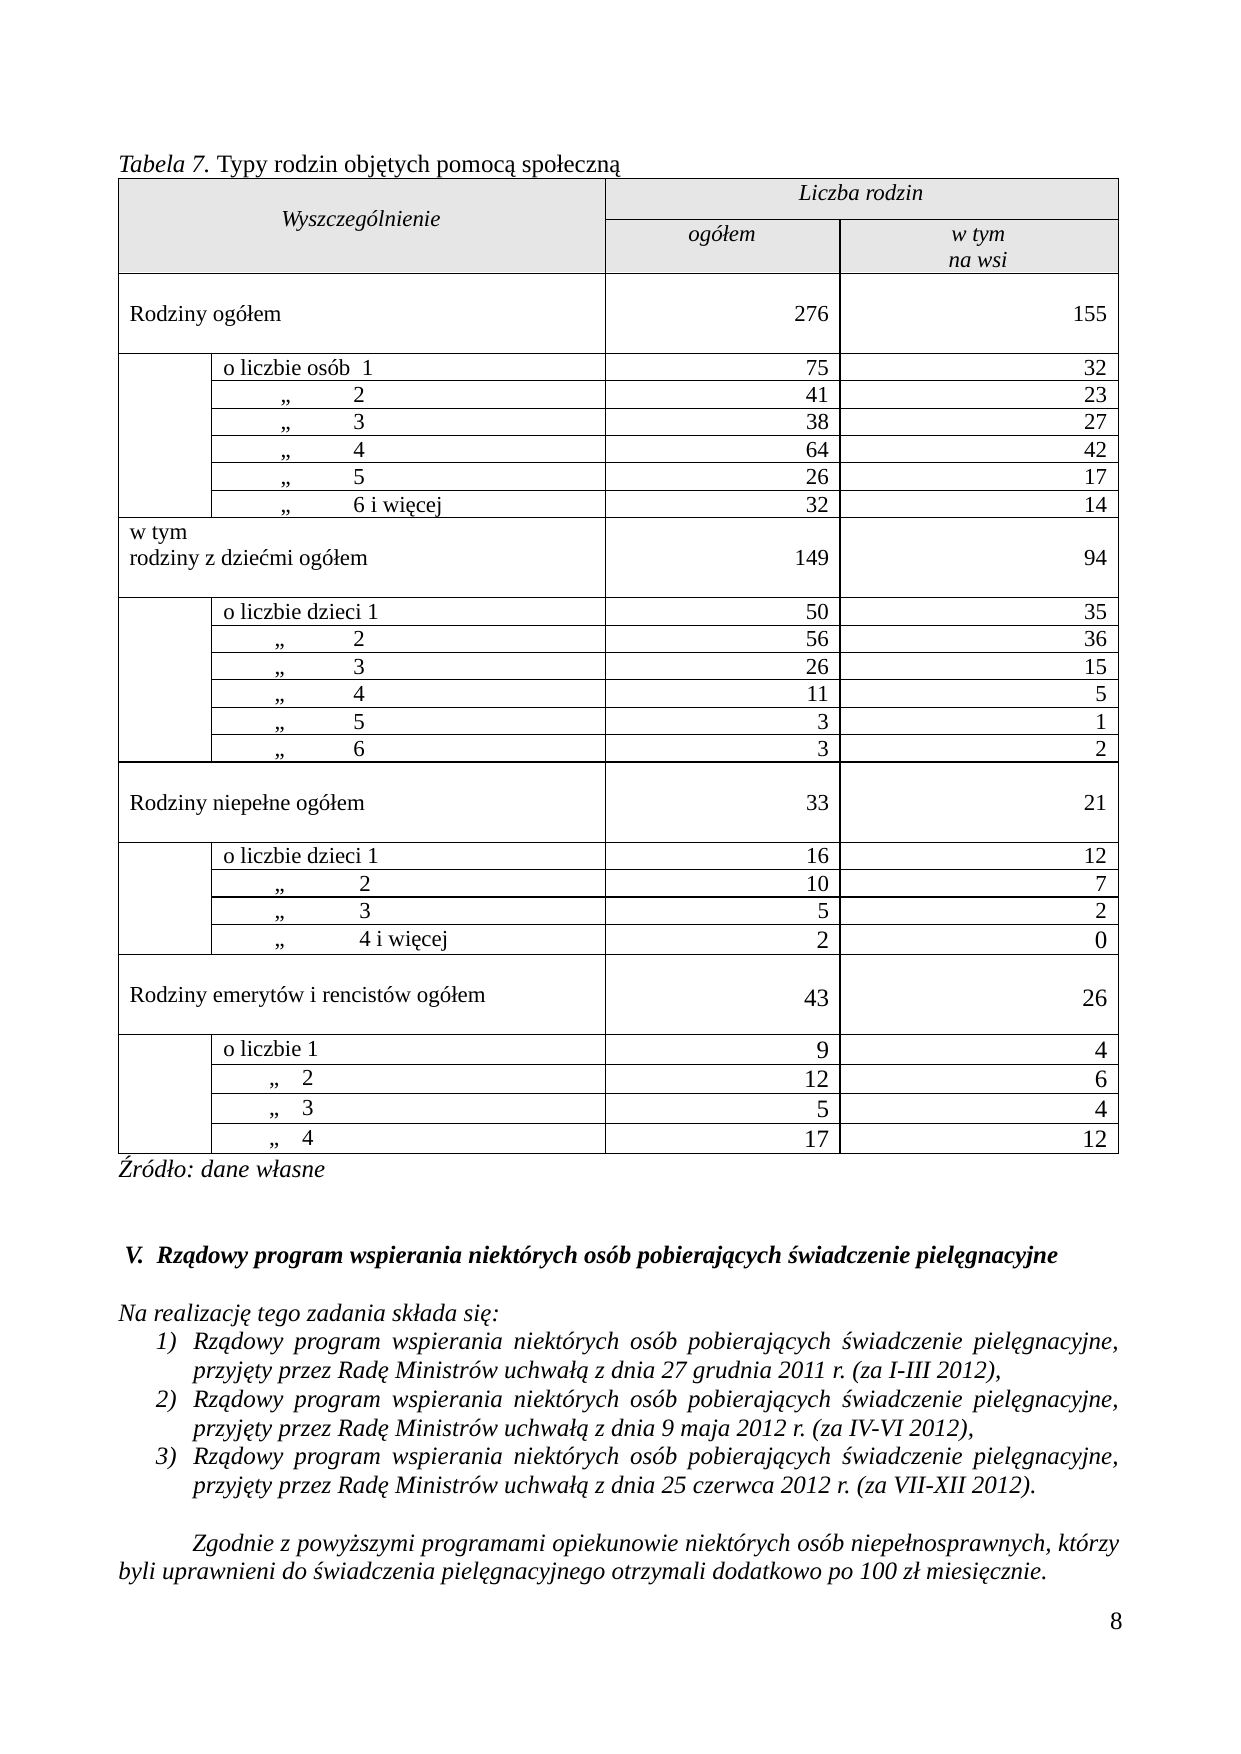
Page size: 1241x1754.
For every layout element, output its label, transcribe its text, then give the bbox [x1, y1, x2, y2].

text Tabela 7. Typy rodzin objętych pomocą społeczną [99, 149, 1122, 178]
table_cell „ 6 [212, 735, 605, 761]
table_cell 12 [841, 1124, 1118, 1153]
table_cell 26 [606, 653, 839, 679]
table_cell o liczbie osób 1 [212, 354, 605, 380]
table_cell 4 [841, 1094, 1118, 1123]
text Na realizację tego zadania składa się: [118, 1298, 1122, 1326]
table_cell „ 4 [212, 680, 605, 707]
table_cell Rodziny ogółem [119, 274, 605, 353]
table_cell „ 3 [212, 898, 605, 924]
table_cell „ 4 [212, 436, 605, 462]
table_cell 12 [841, 843, 1118, 869]
table_cell 11 [606, 680, 839, 707]
table_cell 21 [841, 763, 1118, 842]
table_cell 17 [841, 463, 1118, 489]
table_cell 5 [606, 1094, 839, 1123]
table_cell 2 [841, 735, 1118, 761]
table_cell 149 [606, 518, 839, 597]
text Zgodnie z powyższymi programami opiekunowie niektórych osób niepełnosprawnych, którzy byli uprawnieni do świadczenia pielęgnacyjnego otrzymali dodatkowo po 100 zł miesięcznie. [118, 1528, 1122, 1585]
table_cell „ 5 [212, 708, 605, 734]
table_cell 12 [606, 1065, 839, 1093]
table_cell 35 [841, 598, 1118, 624]
table_cell o liczbie 1 [212, 1035, 605, 1063]
table_cell 3 [606, 708, 839, 734]
table_cell [119, 1035, 211, 1153]
table_cell Rodziny niepełne ogółem [119, 763, 605, 842]
table_cell 5 [606, 898, 839, 924]
list Rządowy program wspierania niektórych osób pobierających świadczenie pielęgnacyjne, przyjęty przez Radę Ministrów uchwałą z dnia 25 czerwca 2012 r. (za VII-XII 2012). [156, 1441, 1122, 1499]
table_cell 42 [841, 436, 1118, 462]
table_cell 38 [606, 409, 839, 435]
table_cell 3 [606, 735, 839, 761]
table_cell 56 [606, 626, 839, 652]
table_cell 0 [841, 925, 1118, 953]
list Rządowy program wspierania niektórych osób pobierających świadczenie pielęgnacyjne, przyjęty przez Radę Ministrów uchwałą z dnia 9 maja 2012 r. (za IV-VI 2012), [156, 1384, 1122, 1441]
table_cell 14 [841, 491, 1118, 517]
table_cell „ 2 [212, 870, 605, 896]
table_cell 36 [841, 626, 1118, 652]
table_cell 5 [841, 680, 1118, 707]
table_cell 1 [841, 708, 1118, 734]
table_cell w tym rodziny z dziećmi ogółem [119, 518, 605, 597]
table_cell „ 2 [212, 381, 605, 407]
table_cell o liczbie dzieci 1 [212, 598, 605, 624]
table_cell [119, 354, 211, 517]
table_cell 26 [606, 463, 839, 489]
table_cell ogółem [606, 220, 839, 272]
table_cell 75 [606, 354, 839, 380]
table_cell 43 [606, 955, 839, 1034]
table_header Wyszczególnienie [119, 179, 605, 272]
table_cell 94 [841, 518, 1118, 597]
table_cell 6 [841, 1065, 1118, 1093]
table_cell 9 [606, 1035, 839, 1063]
table_cell 33 [606, 763, 839, 842]
table_cell 41 [606, 381, 839, 407]
table_cell 17 [606, 1124, 839, 1153]
table_cell [119, 843, 211, 953]
table_cell „ 5 [212, 463, 605, 489]
table_cell [119, 598, 211, 761]
table_cell 7 [841, 870, 1118, 896]
table_cell „ 2 [212, 626, 605, 652]
table_cell „ 3 [212, 653, 605, 679]
table_cell 64 [606, 436, 839, 462]
table_cell w tym na wsi [841, 220, 1118, 272]
table_cell 16 [606, 843, 839, 869]
table_cell „ 6 i więcej [212, 491, 605, 517]
table_cell 4 [841, 1035, 1118, 1063]
table_cell 23 [841, 381, 1118, 407]
table_cell 32 [606, 491, 839, 517]
table_cell „ 2 [212, 1065, 605, 1093]
text V. Rządowy program wspierania niektórych osób pobierających świadczenie pielęgnacyjne [118, 1240, 1122, 1269]
table_cell 2 [841, 898, 1118, 924]
table_cell 50 [606, 598, 839, 624]
table_cell „ 3 [212, 409, 605, 435]
table_cell 26 [841, 955, 1118, 1034]
table_cell „ 4 i więcej [212, 925, 605, 953]
table_cell 2 [606, 925, 839, 953]
table_cell 15 [841, 653, 1118, 679]
table_cell 32 [841, 354, 1118, 380]
table_cell 27 [841, 409, 1118, 435]
table_cell „ 4 [212, 1124, 605, 1153]
text Źródło: dane własne [118, 1154, 1122, 1183]
table_cell 155 [841, 274, 1118, 353]
table_header Liczba rodzin [606, 179, 1118, 219]
list Rządowy program wspierania niektórych osób pobierających świadczenie pielęgnacyjne, przyjęty przez Radę Ministrów uchwałą z dnia 27 grudnia 2011 r. (za I-III 2012), [156, 1326, 1122, 1384]
table_cell 10 [606, 870, 839, 896]
table_cell 276 [606, 274, 839, 353]
table_cell „ 3 [212, 1094, 605, 1123]
table_cell Rodziny emerytów i rencistów ogółem [119, 955, 605, 1034]
table_cell o liczbie dzieci 1 [212, 843, 605, 869]
